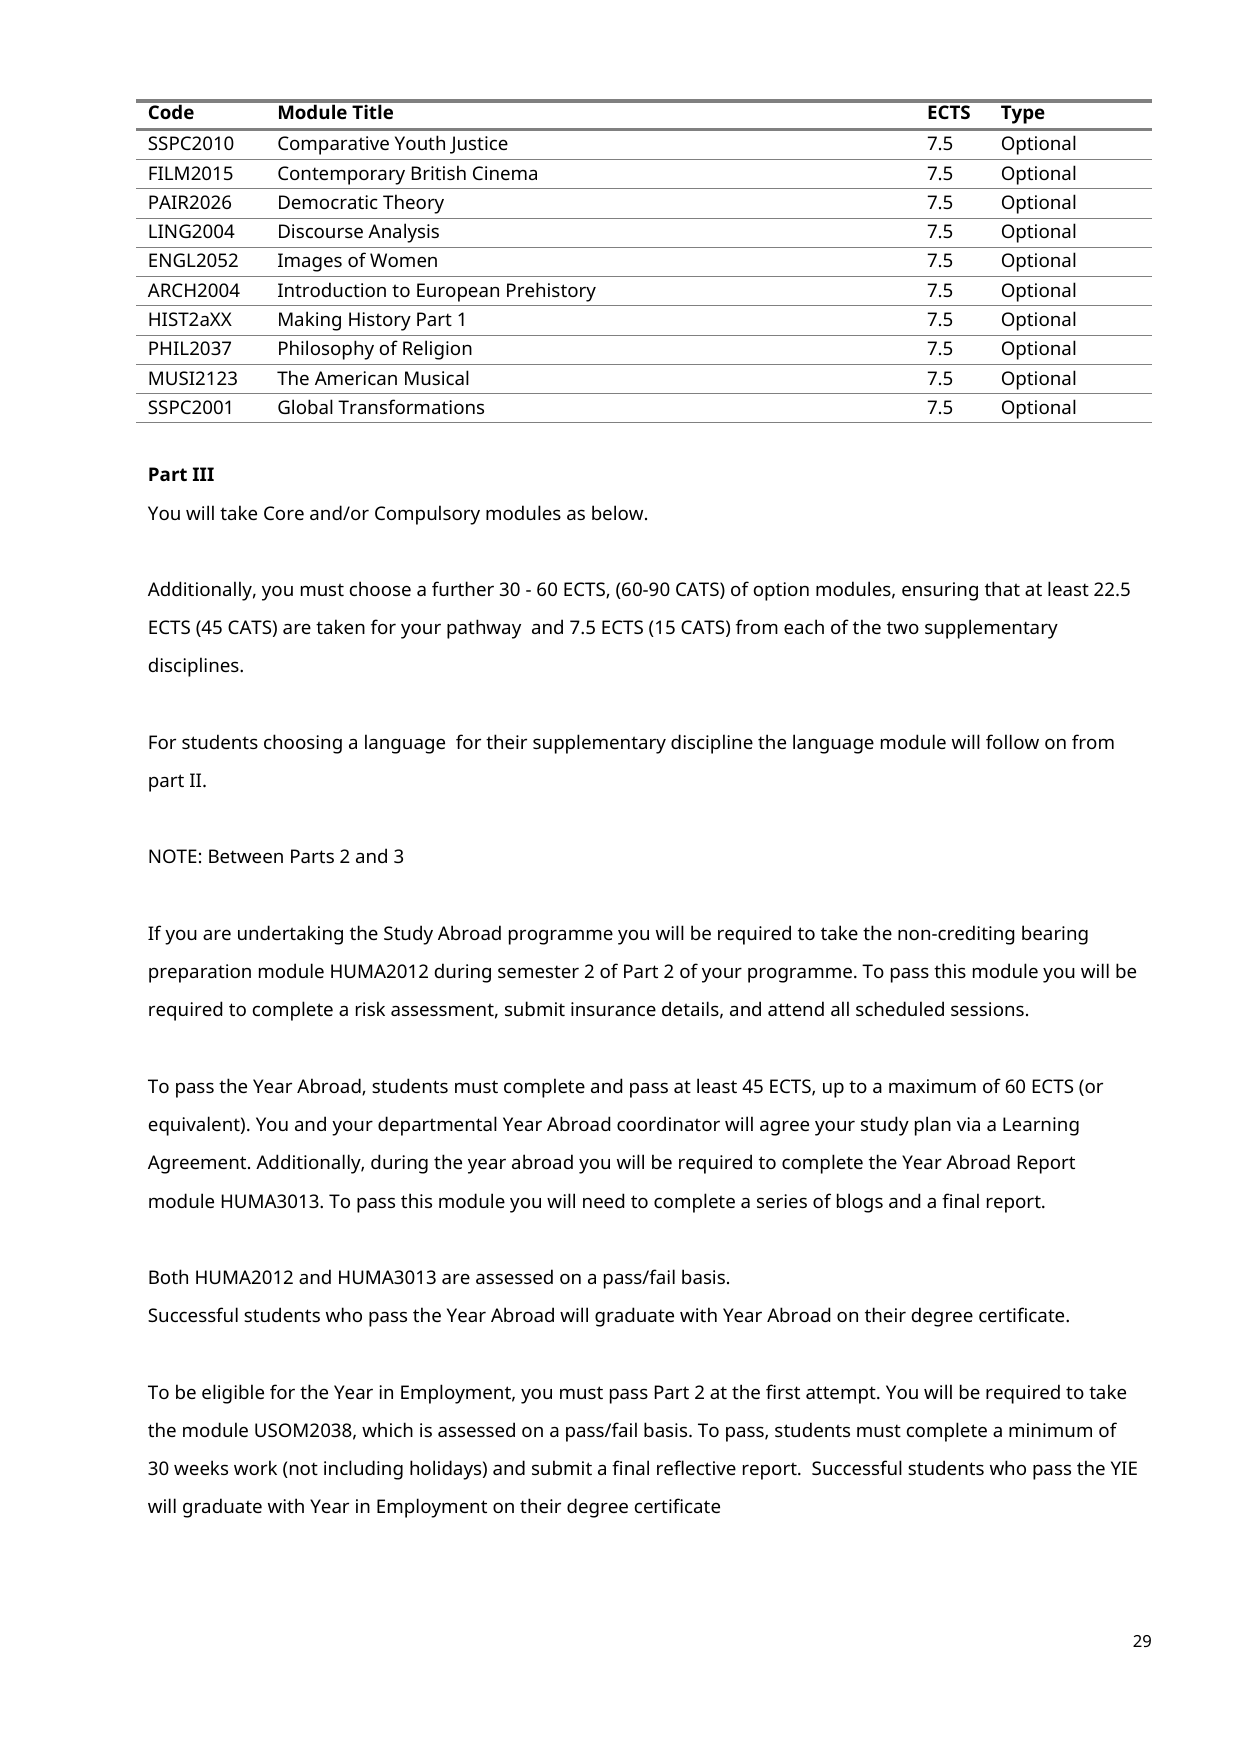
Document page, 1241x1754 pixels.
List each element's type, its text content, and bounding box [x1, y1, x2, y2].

table_cell 7.5 [916, 365, 989, 393]
table_cell 7.5 [916, 394, 989, 422]
table_cell [136, 1573, 1152, 1609]
table_cell 7.5 [916, 189, 989, 217]
table_cell Introduction to European Prehistory [266, 277, 916, 305]
table_cell PHIL2037 [136, 336, 266, 364]
table_cell Type [989, 103, 1152, 127]
table_cell HIST2aXX [136, 306, 266, 334]
table_cell 7.5 [916, 336, 989, 364]
table_cell Optional [989, 248, 1152, 276]
table_cell PAIR2026 [136, 189, 266, 217]
table_cell ENGL2052 [136, 248, 266, 276]
table_cell Optional [989, 336, 1152, 364]
table_cell SSPC2010 [136, 131, 266, 159]
table_cell Global Transformations [266, 394, 916, 422]
table_cell 7.5 [916, 160, 989, 188]
table_cell Optional [989, 189, 1152, 217]
table_cell Code [136, 103, 266, 127]
table_cell Optional [989, 160, 1152, 188]
table_cell 7.5 [916, 306, 989, 334]
table_cell FILM2015 [136, 160, 266, 188]
table_cell Making History Part 1 [266, 306, 916, 334]
table_cell Optional [989, 131, 1152, 159]
table_cell 7.5 [916, 131, 989, 159]
table_cell Optional [989, 394, 1152, 422]
table_cell Images of Women [266, 248, 916, 276]
table_cell Optional [989, 277, 1152, 305]
table_cell Module Title [266, 103, 916, 127]
table_cell ARCH2004 [136, 277, 266, 305]
table_cell MUSI2123 [136, 365, 266, 393]
table_cell LING2004 [136, 219, 266, 247]
table_cell Optional [989, 365, 1152, 393]
table_cell Optional [989, 219, 1152, 247]
table_cell Contemporary British Cinema [266, 160, 916, 188]
table_cell Comparative Youth Justice [266, 131, 916, 159]
table_cell Philosophy of Religion [266, 336, 916, 364]
table_cell 7.5 [916, 248, 989, 276]
table_cell Discourse Analysis [266, 219, 916, 247]
table_cell SSPC2001 [136, 394, 266, 422]
table_cell Optional [989, 306, 1152, 334]
table_cell Democratic Theory [266, 189, 916, 217]
table_cell Part III You will take Core and/or Compulsory modules as below. Additionally, you must choose a further 30 - 60 ECTS, (60-90 CATS) of option modules, ensuring that at least 22.5 ECTS (45 CATS) are taken for your pathway and 7.5 ECTS (15 CATS) from each of the two supplementary disciplines. For students choosing a language for their supplementary discipline the language module will follow on from part II. NOTE: Between Parts 2 and 3 If you are undertaking the Study Abroad programme you will be required to take the non-crediting bearing preparation module HUMA2012 during semester 2 of Part 2 of your programme. To pass this module you will be required to complete a risk assessment, submit insurance details, and attend all scheduled sessions. To pass the Year Abroad, students must complete and pass at least 45 ECTS, up to a maximum of 60 ECTS (or equivalent). You and your departmental Year Abroad coordinator will agree your study plan via a Learning Agreement. Additionally, during the year abroad you will be required to complete the Year Abroad Report module HUMA3013. To pass this module you will need to complete a series of blogs and a final report. Both HUMA2012 and HUMA3013 are assessed on a pass/fail basis. Successful students who pass the Year Abroad will graduate with Year Abroad on their degree certificate. To be eligible for the Year in Employment, you must pass Part 2 at the first attempt. You will be required to take the module USOM2038, which is assessed on a pass/fail basis. To pass, students must complete a minimum of 30 weeks work (not including holidays) and submit a final reflective report. Successful students who pass the YIE will graduate with Year in Employment on their degree certificate [136, 423, 1152, 1572]
table_cell The American Musical [266, 365, 916, 393]
table_cell 7.5 [916, 277, 989, 305]
table_cell ECTS [916, 103, 989, 127]
table_cell 7.5 [916, 219, 989, 247]
